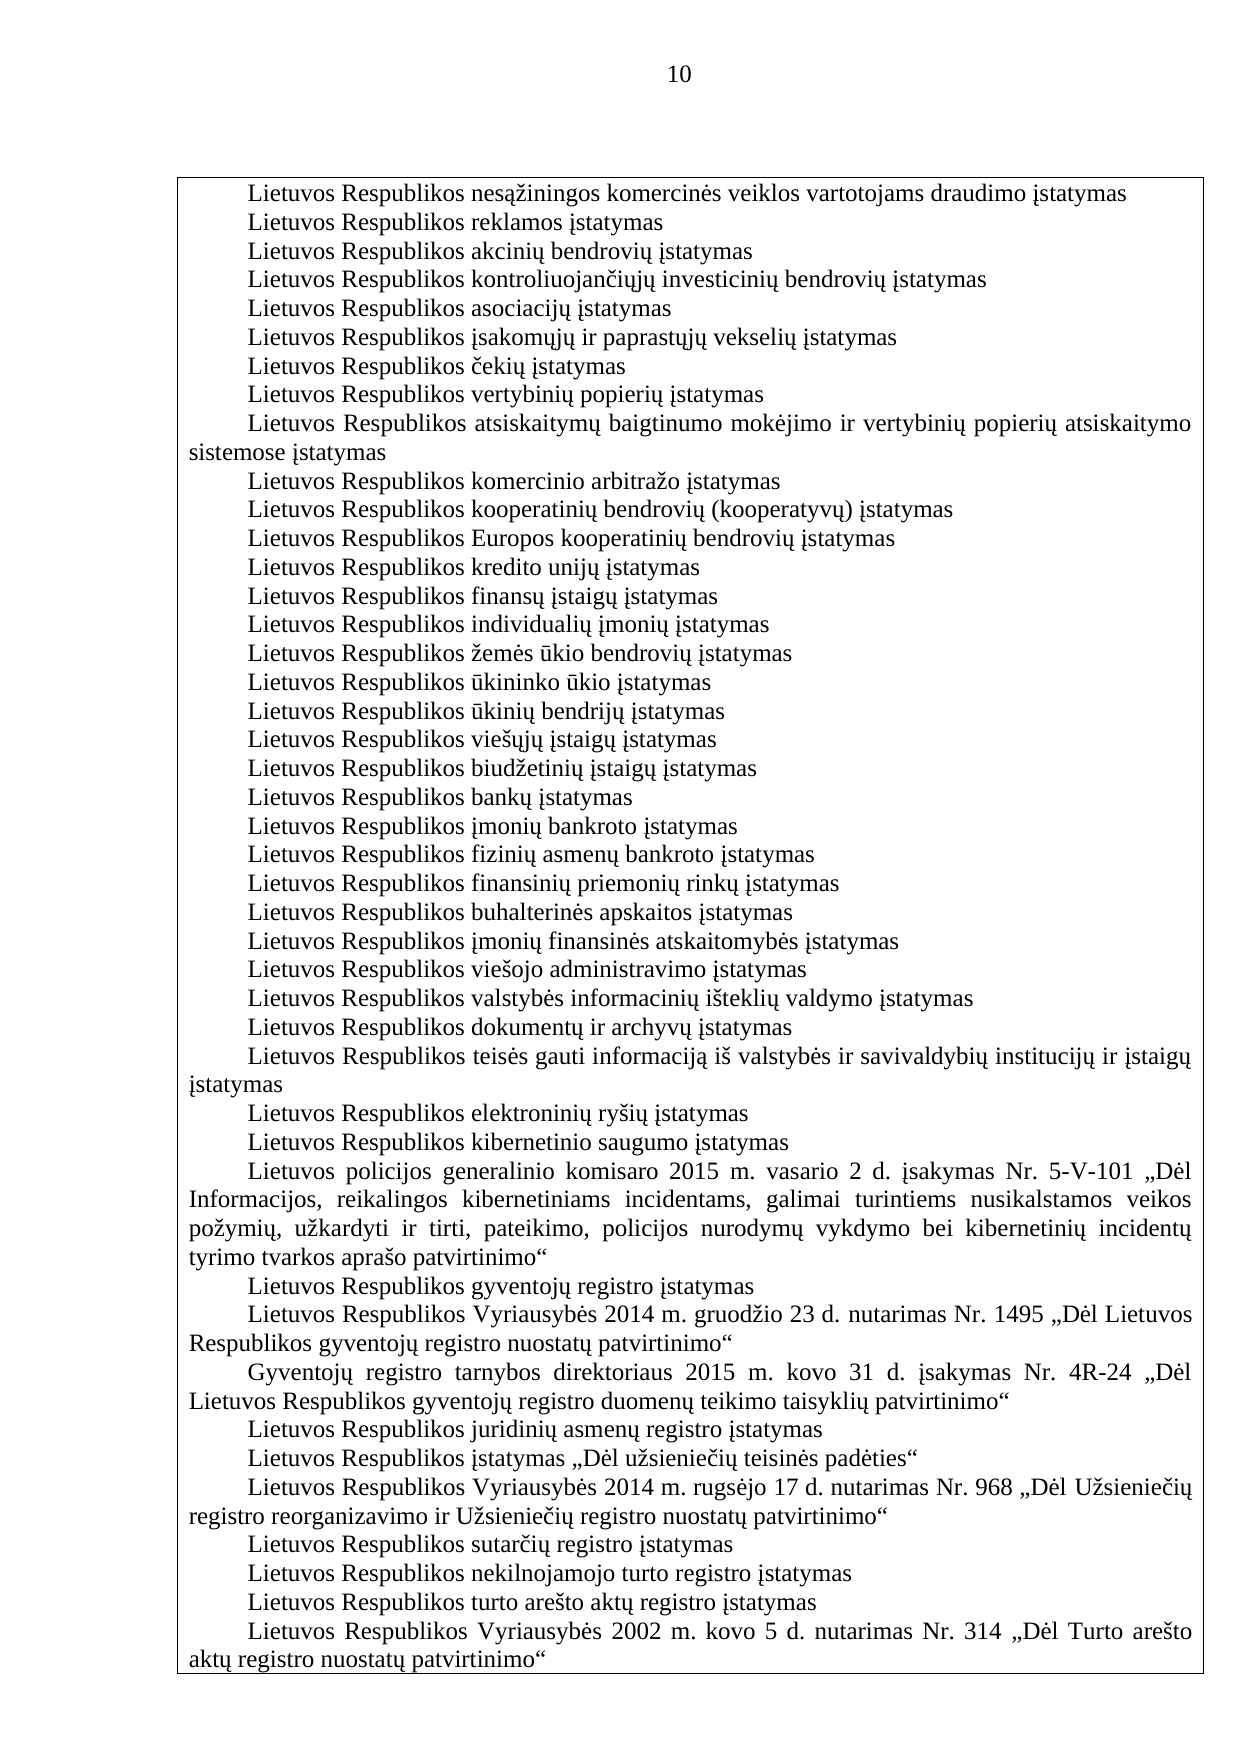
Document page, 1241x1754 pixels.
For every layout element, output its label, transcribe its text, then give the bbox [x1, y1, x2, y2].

table_cell Lietuvos Respublikos nesąžiningos komercinės veiklos vartotojams draudimo įstatymas Lietuvos Respublikos reklamos įstatymas Lietuvos Respublikos akcinių bendrovių įstatymas Lietuvos Respublikos kontroliuojančiųjų investicinių bendrovių įstatymas Lietuvos Respublikos asociacijų įstatymas Lietuvos Respublikos įsakomųjų ir paprastųjų vekselių įstatymas Lietuvos Respublikos čekių įstatymas Lietuvos Respublikos vertybinių popierių įstatymas Lietuvos Respublikos atsiskaitymų baigtinumo mokėjimo ir vertybinių popierių atsiskaitymo sistemose įstatymas Lietuvos Respublikos komercinio arbitražo įstatymas Lietuvos Respublikos kooperatinių bendrovių (kooperatyvų) įstatymas Lietuvos Respublikos Europos kooperatinių bendrovių įstatymas Lietuvos Respublikos kredito unijų įstatymas Lietuvos Respublikos finansų įstaigų įstatymas Lietuvos Respublikos individualių įmonių įstatymas Lietuvos Respublikos žemės ūkio bendrovių įstatymas Lietuvos Respublikos ūkininko ūkio įstatymas Lietuvos Respublikos ūkinių bendrijų įstatymas Lietuvos Respublikos viešųjų įstaigų įstatymas Lietuvos Respublikos biudžetinių įstaigų įstatymas Lietuvos Respublikos bankų įstatymas Lietuvos Respublikos įmonių bankroto įstatymas Lietuvos Respublikos fizinių asmenų bankroto įstatymas Lietuvos Respublikos finansinių priemonių rinkų įstatymas Lietuvos Respublikos buhalterinės apskaitos įstatymas Lietuvos Respublikos įmonių finansinės atskaitomybės įstatymas Lietuvos Respublikos viešojo administravimo įstatymas Lietuvos Respublikos valstybės informacinių išteklių valdymo įstatymas Lietuvos Respublikos dokumentų ir archyvų įstatymas Lietuvos Respublikos teisės gauti informaciją iš valstybės ir savivaldybių institucijų ir įstaigų įstatymas Lietuvos Respublikos elektroninių ryšių įstatymas Lietuvos Respublikos kibernetinio saugumo įstatymas Lietuvos policijos generalinio komisaro 2015 m. vasario 2 d. įsakymas Nr. 5-V-101 „Dėl Informacijos, reikalingos kibernetiniams incidentams, galimai turintiems nusikalstamos veikos požymių, užkardyti ir tirti, pateikimo, policijos nurodymų vykdymo bei kibernetinių incidentų tyrimo tvarkos aprašo patvirtinimo“ Lietuvos Respublikos gyventojų registro įstatymas Lietuvos Respublikos Vyriausybės 2014 m. gruodžio 23 d. nutarimas Nr. 1495 „Dėl Lietuvos Respublikos gyventojų registro nuostatų patvirtinimo“ Gyventojų registro tarnybos direktoriaus 2015 m. kovo 31 d. įsakymas Nr. 4R-24 „Dėl Lietuvos Respublikos gyventojų registro duomenų teikimo taisyklių patvirtinimo“ Lietuvos Respublikos juridinių asmenų registro įstatymas Lietuvos Respublikos įstatymas „Dėl užsieniečių teisinės padėties“ Lietuvos Respublikos Vyriausybės 2014 m. rugsėjo 17 d. nutarimas Nr. 968 „Dėl Užsieniečių registro reorganizavimo ir Užsieniečių registro nuostatų patvirtinimo“ Lietuvos Respublikos sutarčių registro įstatymas Lietuvos Respublikos nekilnojamojo turto registro įstatymas Lietuvos Respublikos turto arešto aktų registro įstatymas Lietuvos Respublikos Vyriausybės 2002 m. kovo 5 d. nutarimas Nr. 314 „Dėl Turto arešto aktų registro nuostatų patvirtinimo“ [178, 178, 1203, 1673]
